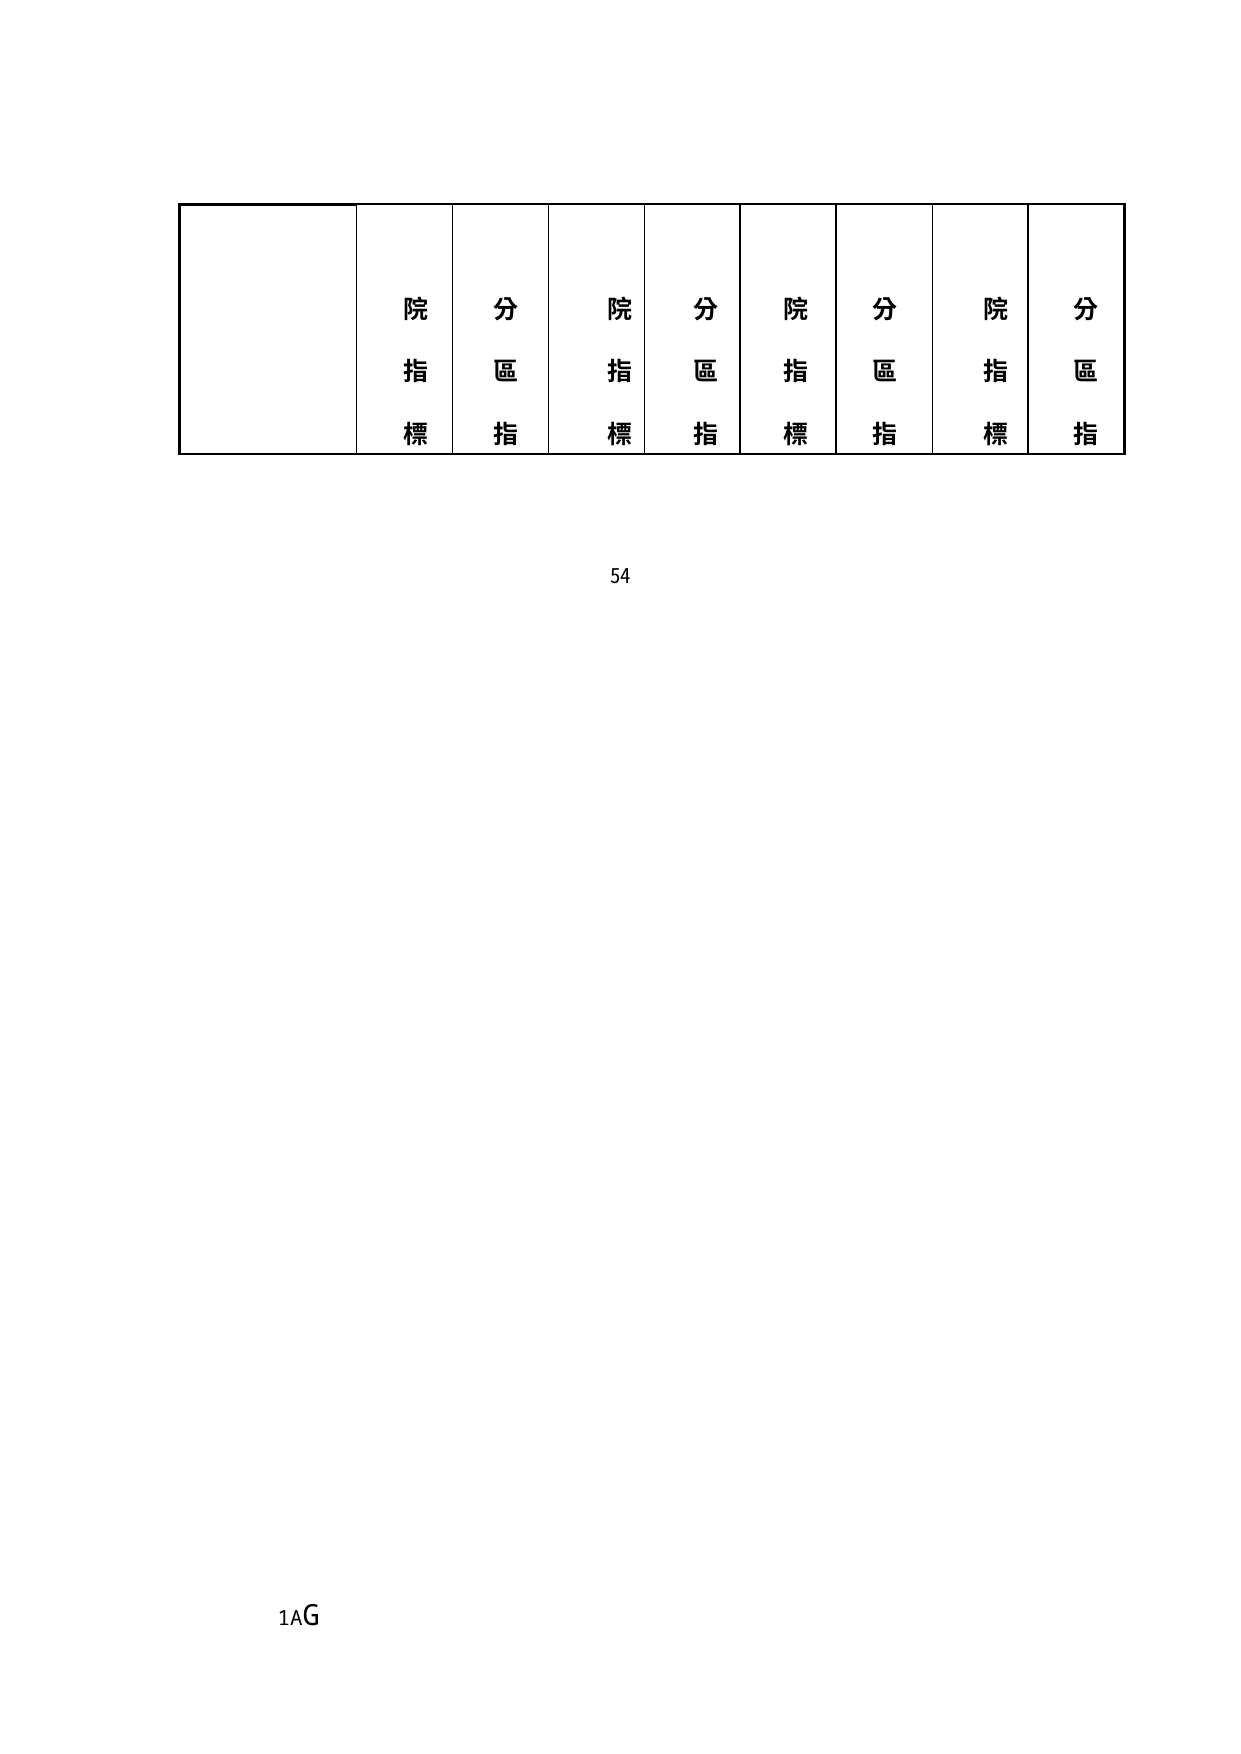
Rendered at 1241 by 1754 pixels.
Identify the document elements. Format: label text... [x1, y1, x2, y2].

table_cell 院指標 [549, 205, 644, 453]
table_cell 院指標 [933, 205, 1027, 453]
table_header [181, 206, 356, 453]
table_cell 院指標 [741, 205, 835, 453]
table_cell 分區指 [1029, 205, 1123, 453]
table_cell 院指標 [357, 205, 452, 453]
table_cell 分區指 [453, 205, 548, 453]
table_cell 分區指 [837, 205, 932, 453]
table_cell 分區指 [645, 205, 739, 453]
